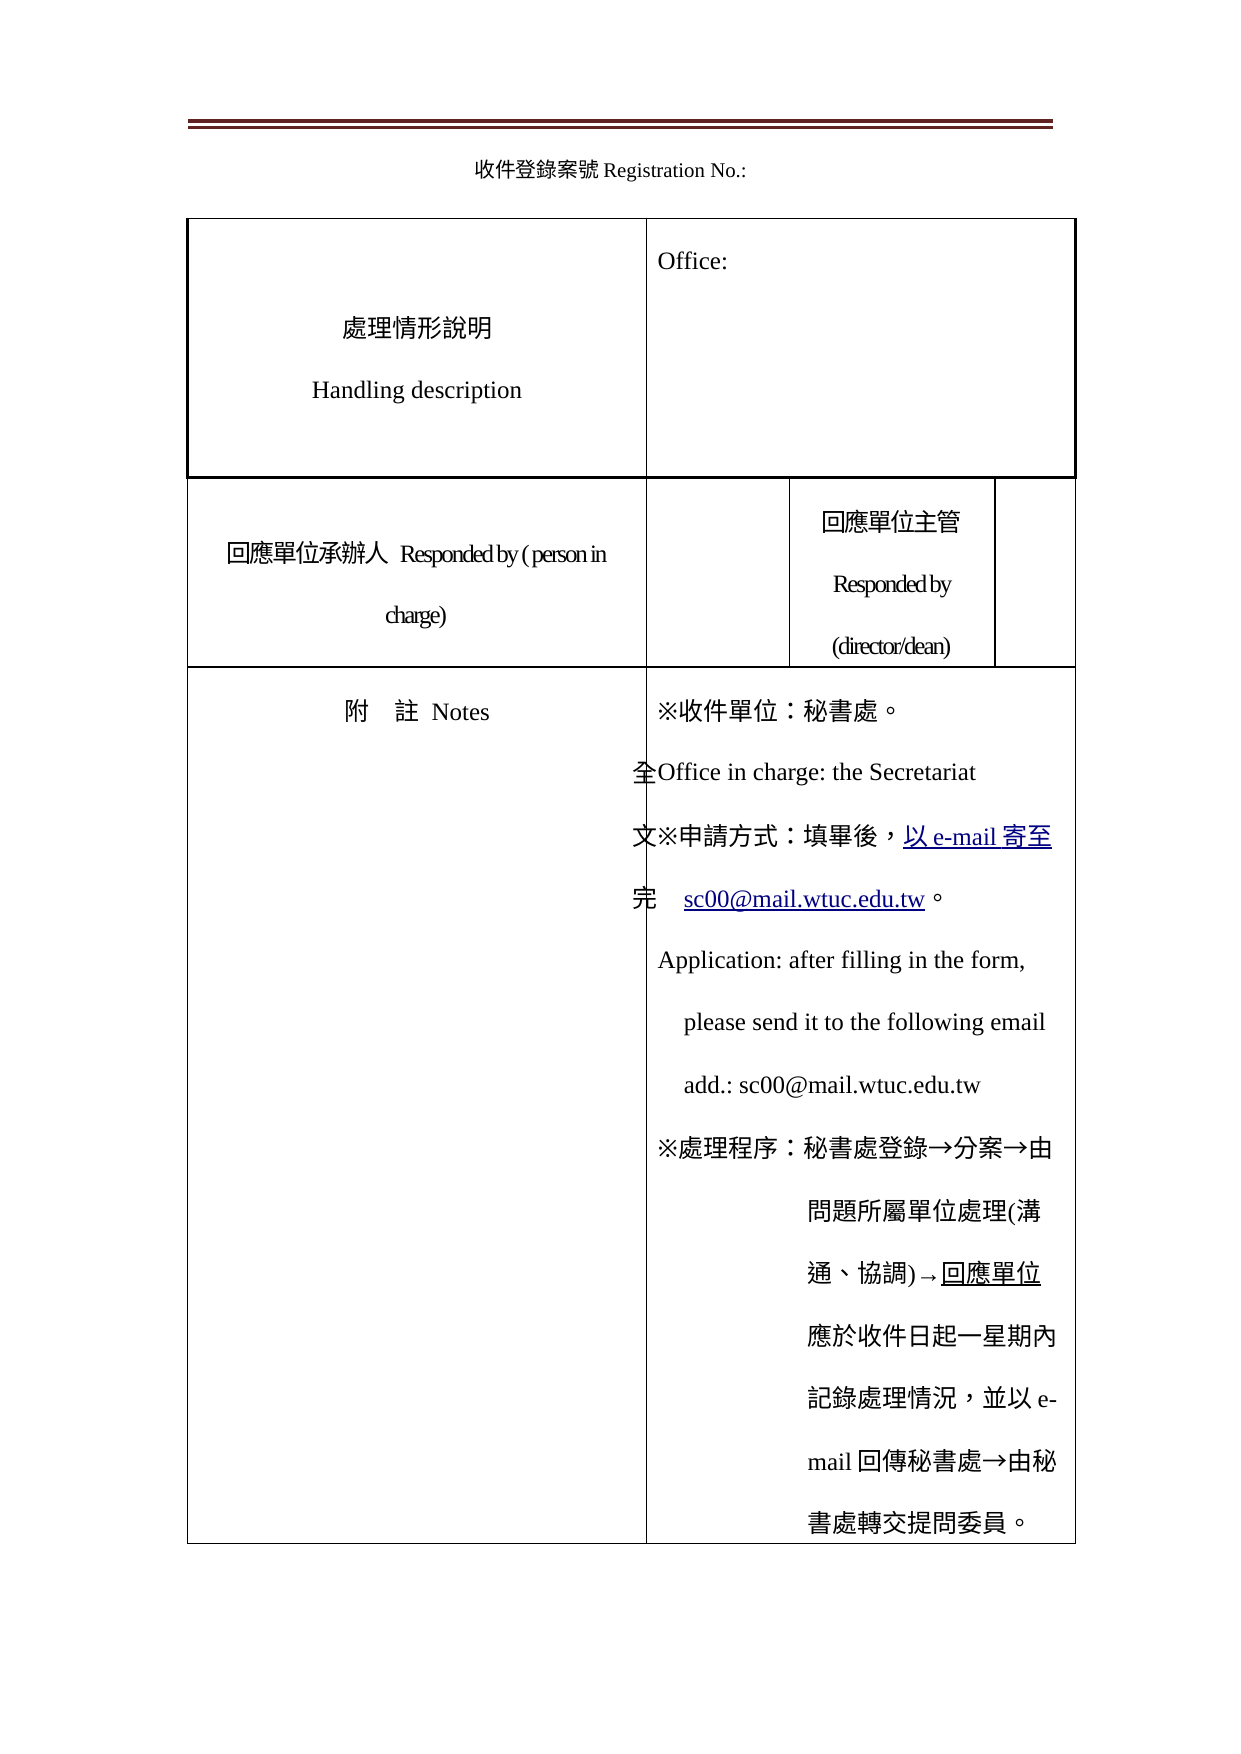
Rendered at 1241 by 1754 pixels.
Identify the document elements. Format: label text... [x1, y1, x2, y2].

table_cell ※收件單位：秘書處。 Office in charge: the Secretariat ※申請方式：填畢後，以e-mail寄至sc00@mail.wtuc.edu.tw。 Application: after filling in the form, please send it to the following email add.: sc00@mail.wtuc.edu.tw ※處理程序：秘書處登錄→分案→由問題所屬單位處理(溝通、協調)→回應單位應於收件日起一星期內記錄處理情況，並以e-mail回傳秘書處→由秘書處轉交提問委員。 Handling process: registration at the Secretariat→ forwarded to the related office→ communication and coordination carried out by the related office→ record has to be made within one week after receiving the proposal/question and send it to the Secretariat by email→ the response will be forwarded to the committee member by the Secretariat 本表可至秘書處網頁/下載專區下載。 The form can be downloaded from the website of the Secretariat [647, 668, 1075, 1542]
table_cell 回應單位承辦人 Responded by ( person in charge) [188, 479, 646, 666]
table_cell 回應單位主管Responded by (director/dean) [790, 479, 994, 666]
table_cell [647, 479, 789, 666]
table_cell Office: [647, 219, 1074, 476]
table_cell 處理情形說明 Handling description [189, 219, 646, 476]
table_cell [996, 479, 1075, 666]
table_cell 附 註 Notes 全文完 [188, 668, 646, 1542]
